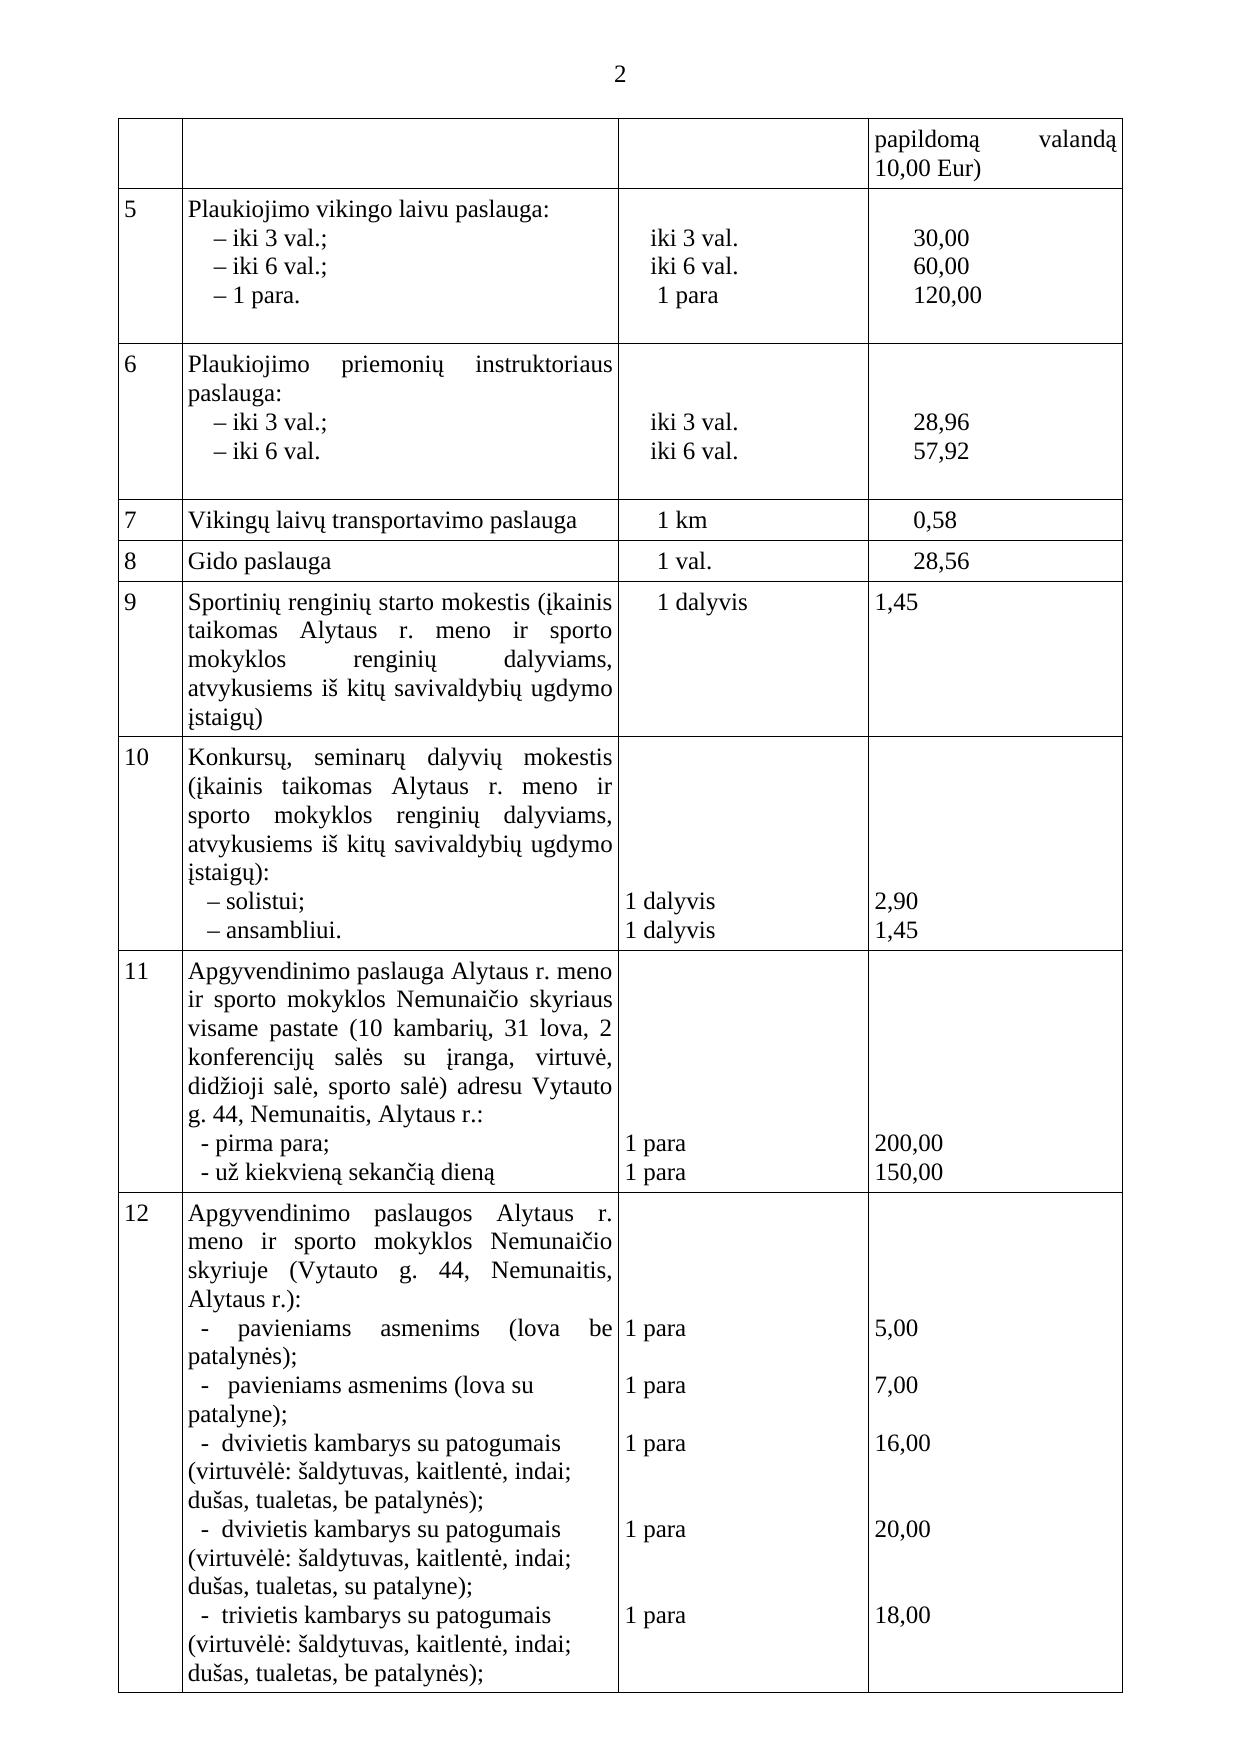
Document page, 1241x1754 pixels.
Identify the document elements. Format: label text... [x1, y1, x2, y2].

table_cell 7 [119, 500, 182, 540]
table_cell papildomą valandą 10,00 Eur) [869, 119, 1122, 188]
table_cell Plaukiojimo priemonių instruktoriaus paslauga: – iki 3 val.; – iki 6 val. [183, 344, 618, 499]
table_cell 28,56 [869, 541, 1122, 581]
table_cell Plaukiojimo vikingo laivu paslauga: – iki 3 val.; – iki 6 val.; – 1 para. [183, 189, 618, 343]
table_cell Apgyvendinimo paslauga Alytaus r. meno ir sporto mokyklos Nemunaičio skyriaus visame pastate (10 kambarių, 31 lova, 2 konferencijų salės su įranga, virtuvė, didžioji salė, sporto salė) adresu Vytauto g. 44, Nemunaitis, Alytaus r.: - pirma para; - už kiekvieną sekančią dieną [183, 951, 618, 1191]
table_cell 6 [119, 344, 182, 499]
table_cell 2,90 1,45 [869, 737, 1122, 949]
table_cell Vikingų laivų transportavimo paslauga [183, 500, 618, 540]
table_cell Gido paslauga [183, 541, 618, 581]
table_cell 1 dalyvis [619, 582, 868, 736]
table_cell Konkursų, seminarų dalyvių mokestis (įkainis taikomas Alytaus r. meno ir sporto mokyklos renginių dalyviams, atvykusiems iš kitų savivaldybių ugdymo įstaigų): – solistui; – ansambliui. [183, 737, 618, 949]
table_cell 11 [119, 951, 182, 1191]
table_cell 1 para 1 para [619, 951, 868, 1191]
table_cell iki 3 val. iki 6 val. 1 para [619, 189, 868, 343]
table_cell 1,45 [869, 582, 1122, 736]
table_cell 30,00 60,00 120,00 [869, 189, 1122, 343]
table_cell 1 val. [619, 541, 868, 581]
table_cell Sportinių renginių starto mokestis (įkainis taikomas Alytaus r. meno ir sporto mokyklos renginių dalyviams, atvykusiems iš kitų savivaldybių ugdymo įstaigų) [183, 582, 618, 736]
table_cell 28,96 57,92 [869, 344, 1122, 499]
table_cell [183, 119, 618, 188]
table_cell 0,58 [869, 500, 1122, 540]
table_cell iki 3 val. iki 6 val. [619, 344, 868, 499]
table_cell 5 [119, 189, 182, 343]
table_cell [619, 119, 868, 188]
table_cell 1 km [619, 500, 868, 540]
table_cell Apgyvendinimo paslaugos Alytaus r. meno ir sporto mokyklos Nemunaičio skyriuje (Vytauto g. 44, Nemunaitis, Alytaus r.): - pavieniams asmenims (lova be patalynės); - pavieniams asmenims (lova su patalyne); - dvivietis kambarys su patogumais (virtuvėlė: šaldytuvas, kaitlentė, indai; dušas, tualetas, be patalynės); - dvivietis kambarys su patogumais (virtuvėlė: šaldytuvas, kaitlentė, indai; dušas, tualetas, su patalyne); - trivietis kambarys su patogumais (virtuvėlė: šaldytuvas, kaitlentė, indai; dušas, tualetas, be patalynės); [183, 1193, 618, 1692]
table_cell 10 [119, 737, 182, 949]
table_cell 1 dalyvis 1 dalyvis [619, 737, 868, 949]
table_cell 8 [119, 541, 182, 581]
table_cell [119, 119, 182, 188]
table_cell 1 para 1 para 1 para 1 para 1 para [619, 1193, 868, 1692]
table_cell 200,00 150,00 [869, 951, 1122, 1191]
table_cell 12 [119, 1193, 182, 1692]
table_cell 5,00 7,00 16,00 20,00 18,00 [869, 1193, 1122, 1692]
table_cell 9 [119, 582, 182, 736]
